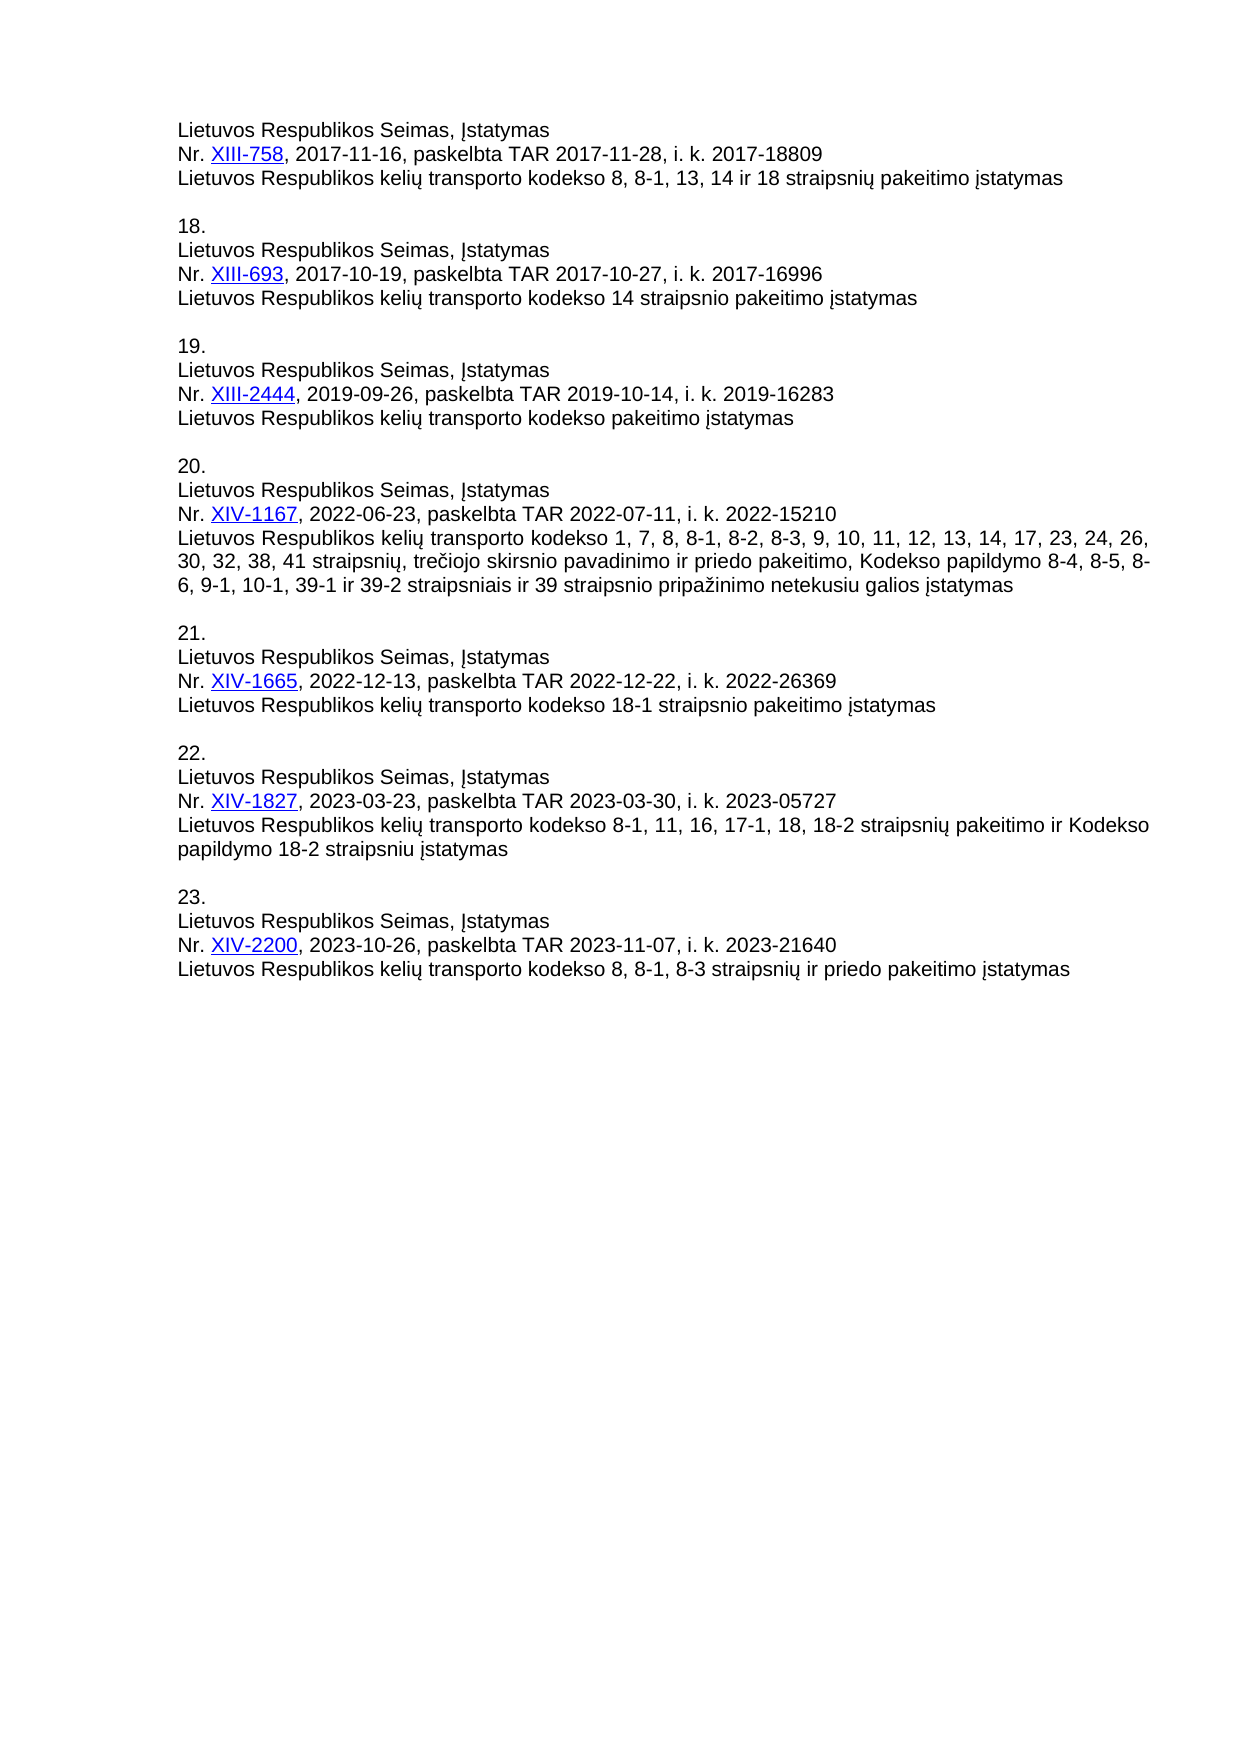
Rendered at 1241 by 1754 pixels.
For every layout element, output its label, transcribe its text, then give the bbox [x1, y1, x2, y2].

text Lietuvos Respublikos kelių transporto kodekso pakeitimo įstatymas [177, 406, 1152, 429]
text 21. [177, 621, 1152, 645]
text 19. [177, 334, 1152, 358]
text Lietuvos Respublikos Seimas, Įstatymas [177, 477, 1152, 501]
text Lietuvos Respublikos Seimas, Įstatymas [177, 765, 1152, 789]
text Nr. XIV-1167, 2022-06-23, paskelbta TAR 2022-07-11, i. k. 2022-15210 [177, 501, 1152, 525]
text Lietuvos Respublikos Seimas, Įstatymas [177, 118, 1152, 142]
text Nr. XIV-2200, 2023-10-26, paskelbta TAR 2023-11-07, i. k. 2023-21640 [177, 933, 1152, 957]
text Lietuvos Respublikos kelių transporto kodekso 8, 8-1, 13, 14 ir 18 straipsnių pakeitimo įstatymas [177, 166, 1152, 190]
text 22. [177, 741, 1152, 765]
text Lietuvos Respublikos kelių transporto kodekso 14 straipsnio pakeitimo įstatymas [177, 286, 1152, 310]
text Nr. XIII-693, 2017-10-19, paskelbta TAR 2017-10-27, i. k. 2017-16996 [177, 262, 1152, 286]
text Lietuvos Respublikos Seimas, Įstatymas [177, 358, 1152, 382]
text Lietuvos Respublikos kelių transporto kodekso 8-1, 11, 16, 17-1, 18, 18-2 straipsnių pakeitimo ir Kodekso papildymo 18-2 straipsniu įstatymas [177, 813, 1152, 861]
text Nr. XIII-758, 2017-11-16, paskelbta TAR 2017-11-28, i. k. 2017-18809 [177, 142, 1152, 166]
text Nr. XIV-1827, 2023-03-23, paskelbta TAR 2023-03-30, i. k. 2023-05727 [177, 789, 1152, 813]
text Lietuvos Respublikos Seimas, Įstatymas [177, 238, 1152, 262]
text Lietuvos Respublikos kelių transporto kodekso 8, 8-1, 8-3 straipsnių ir priedo pakeitimo įstatymas [177, 957, 1152, 981]
text Lietuvos Respublikos Seimas, Įstatymas [177, 909, 1152, 933]
text Lietuvos Respublikos Seimas, Įstatymas [177, 645, 1152, 669]
text 20. [177, 453, 1152, 477]
text Nr. XIII-2444, 2019-09-26, paskelbta TAR 2019-10-14, i. k. 2019-16283 [177, 382, 1152, 406]
text 23. [177, 885, 1152, 909]
text Lietuvos Respublikos kelių transporto kodekso 1, 7, 8, 8-1, 8-2, 8-3, 9, 10, 11, 12, 13, 14, 17, 23, 24, 26, 30, 32, 38, 41 straipsnių, trečiojo skirsnio pavadinimo ir priedo pakeitimo, Kodekso papildymo 8-4, 8-5, 8-6, 9-1, 10-1, 39-1 ir 39-2 straipsniais ir 39 straipsnio pripažinimo netekusiu galios įstatymas [177, 525, 1152, 597]
text Nr. XIV-1665, 2022-12-13, paskelbta TAR 2022-12-22, i. k. 2022-26369 [177, 669, 1152, 693]
text Lietuvos Respublikos kelių transporto kodekso 18-1 straipsnio pakeitimo įstatymas [177, 693, 1152, 717]
text 18. [177, 214, 1152, 238]
